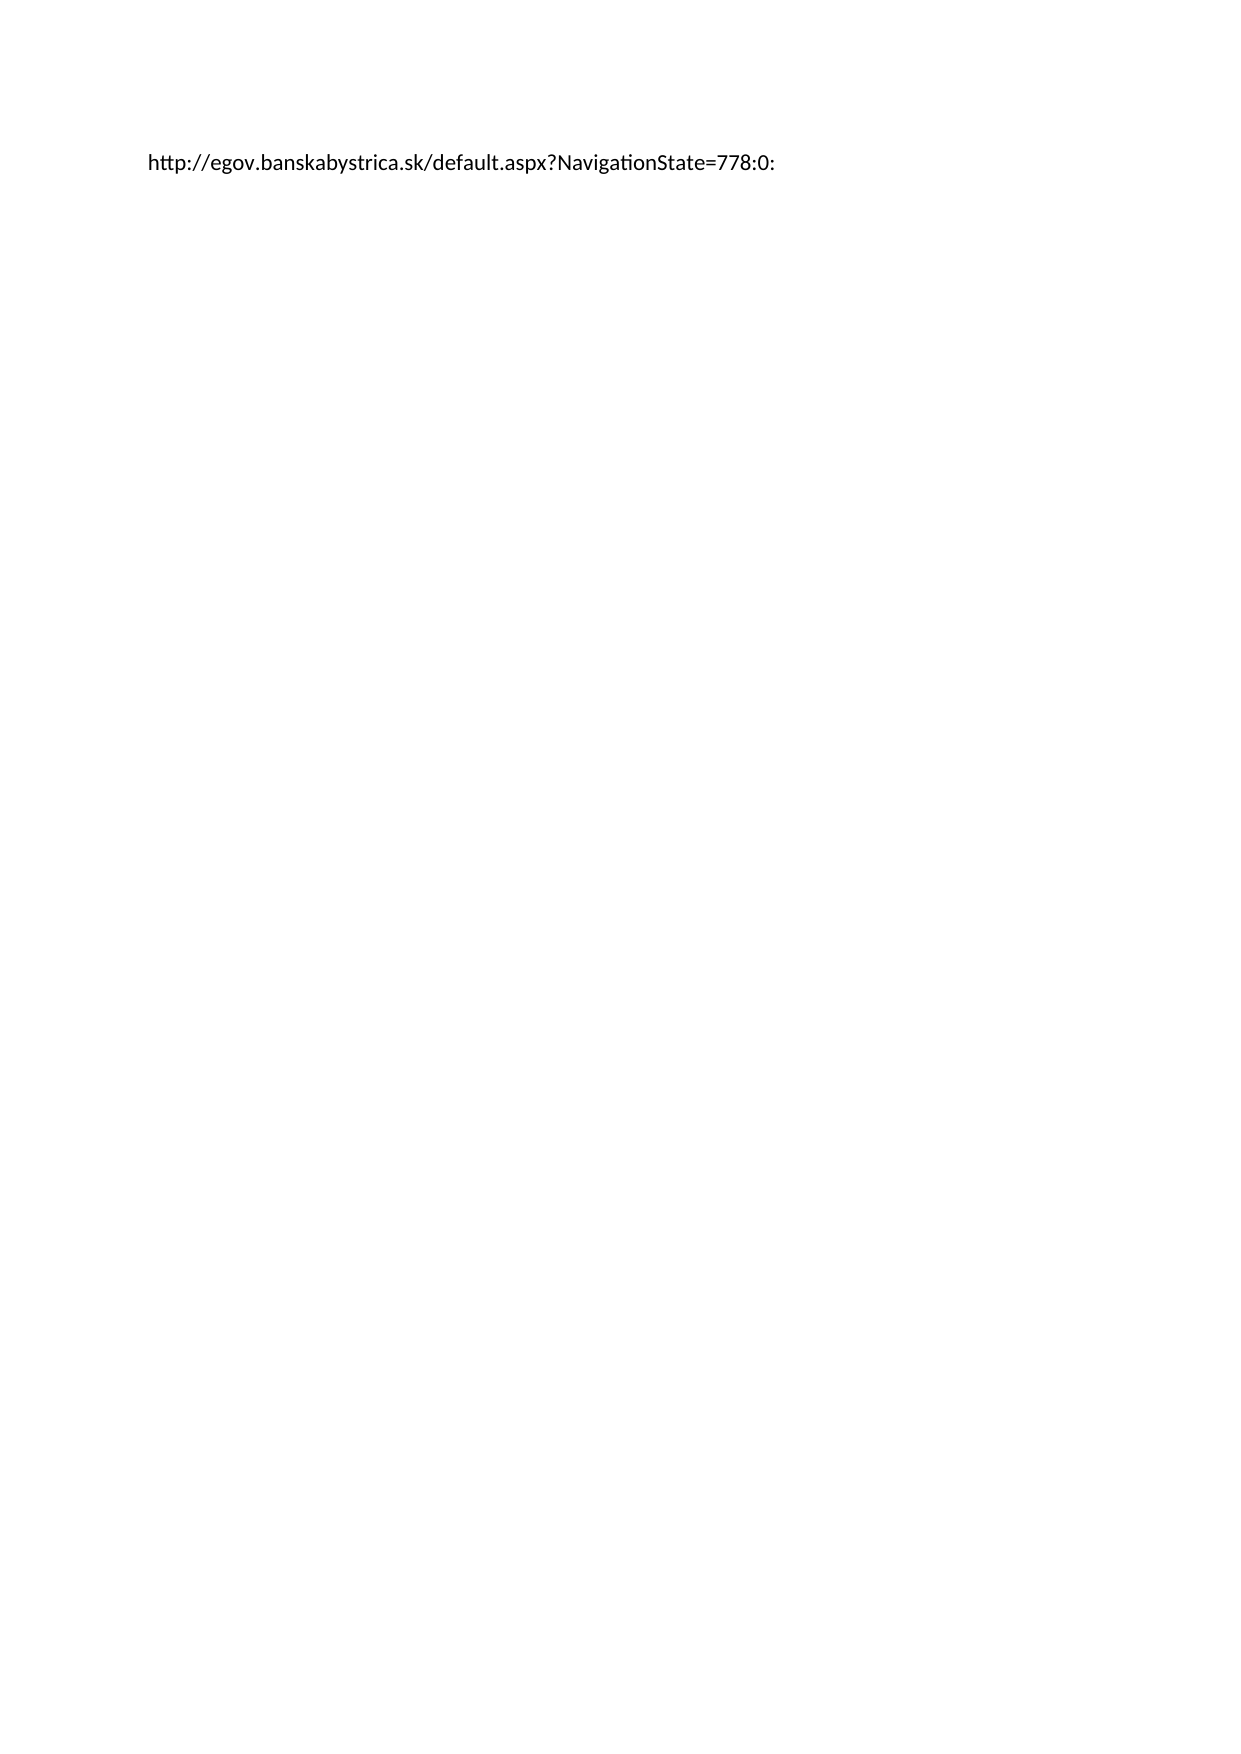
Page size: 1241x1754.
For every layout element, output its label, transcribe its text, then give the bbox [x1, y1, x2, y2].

text http://egov.banskabystrica.sk/default.aspx?NavigationState=778:0: [148, 148, 1093, 176]
